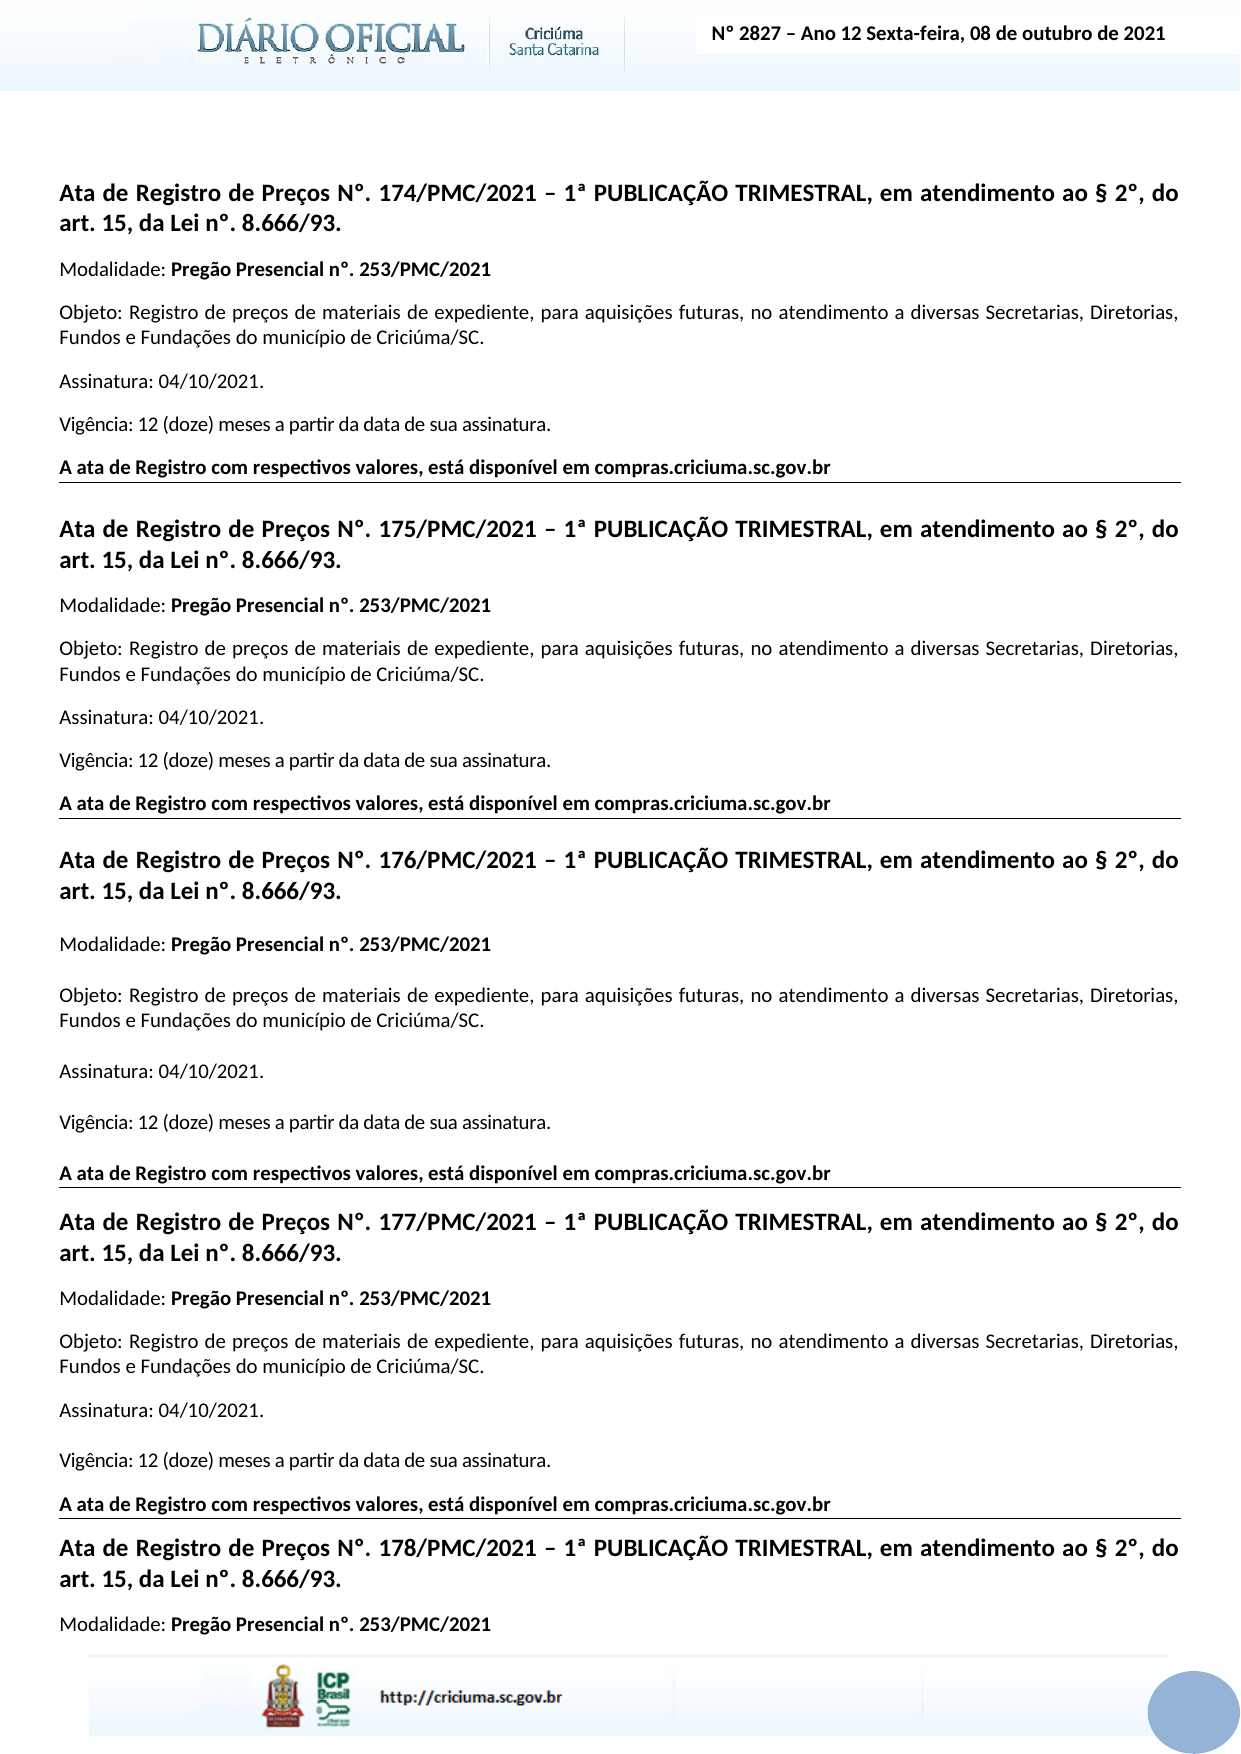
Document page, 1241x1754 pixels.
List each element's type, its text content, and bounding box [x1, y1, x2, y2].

text A ata de Registro com respectivos valores, está disponível em compras.criciuma.sc.gov.br [59, 1160, 1181, 1187]
text Objeto: Registro de preços de materiais de expediente, para aquisições futuras, no atendimento a diversas Secretarias, Diretorias, Fundos e Fundações do município de Criciúma/SC. [59, 982, 1181, 1033]
text Modalidade: Pregão Presencial nº. 253/PMC/2021 [59, 931, 1181, 956]
text Modalidade: Pregão Presencial nº. 253/PMC/2021 [59, 1285, 1181, 1310]
text Ata de Registro de Preços Nº. 174/PMC/2021 – 1ª PUBLICAÇÃO TRIMESTRAL, em atendimento ao § 2º, do art. 15, da Lei nº. 8.666/93. [59, 177, 1181, 238]
text Assinatura: 04/10/2021. [59, 1058, 1181, 1083]
text Vigência: 12 (doze) meses a partir da data de sua assinatura. [59, 747, 1181, 773]
text A ata de Registro com respectivos valores, está disponível em compras.criciuma.sc.gov.br [59, 791, 1181, 818]
text Vigência: 12 (doze) meses a partir da data de sua assinatura. [59, 1448, 1181, 1473]
text Modalidade: Pregão Presencial nº. 253/PMC/2021 [59, 592, 1181, 618]
text Ata de Registro de Preços Nº. 177/PMC/2021 – 1ª PUBLICAÇÃO TRIMESTRAL, em atendimento ao § 2º, do art. 15, da Lei nº. 8.666/93. [59, 1206, 1181, 1267]
text Assinatura: 04/10/2021. [59, 368, 1181, 393]
text Assinatura: 04/10/2021. [59, 704, 1181, 729]
text Vigência: 12 (doze) meses a partir da data de sua assinatura. [59, 411, 1181, 436]
text Objeto: Registro de preços de materiais de expediente, para aquisições futuras, no atendimento a diversas Secretarias, Diretorias, Fundos e Fundações do município de Criciúma/SC. [59, 1328, 1181, 1379]
text A ata de Registro com respectivos valores, está disponível em compras.criciuma.sc.gov.br [59, 454, 1181, 482]
text Ata de Registro de Preços Nº. 175/PMC/2021 – 1ª PUBLICAÇÃO TRIMESTRAL, em atendimento ao § 2º, do art. 15, da Lei nº. 8.666/93. [59, 513, 1181, 574]
text Ata de Registro de Preços Nº. 178/PMC/2021 – 1ª PUBLICAÇÃO TRIMESTRAL, em atendimento ao § 2º, do art. 15, da Lei nº. 8.666/93. [59, 1532, 1181, 1593]
text Objeto: Registro de preços de materiais de expediente, para aquisições futuras, no atendimento a diversas Secretarias, Diretorias, Fundos e Fundações do município de Criciúma/SC. [59, 636, 1181, 686]
text Vigência: 12 (doze) meses a partir da data de sua assinatura. [59, 1109, 1181, 1134]
text Modalidade: Pregão Presencial nº. 253/PMC/2021 [59, 1611, 1181, 1636]
text Modalidade: Pregão Presencial nº. 253/PMC/2021 [59, 256, 1181, 281]
text Ata de Registro de Preços Nº. 176/PMC/2021 – 1ª PUBLICAÇÃO TRIMESTRAL, em atendimento ao § 2º, do art. 15, da Lei nº. 8.666/93. [59, 844, 1181, 906]
text A ata de Registro com respectivos valores, está disponível em compras.criciuma.sc.gov.br [59, 1491, 1181, 1518]
text Objeto: Registro de preços de materiais de expediente, para aquisições futuras, no atendimento a diversas Secretarias, Diretorias, Fundos e Fundações do município de Criciúma/SC. [59, 299, 1181, 350]
text Assinatura: 04/10/2021. [59, 1397, 1181, 1422]
